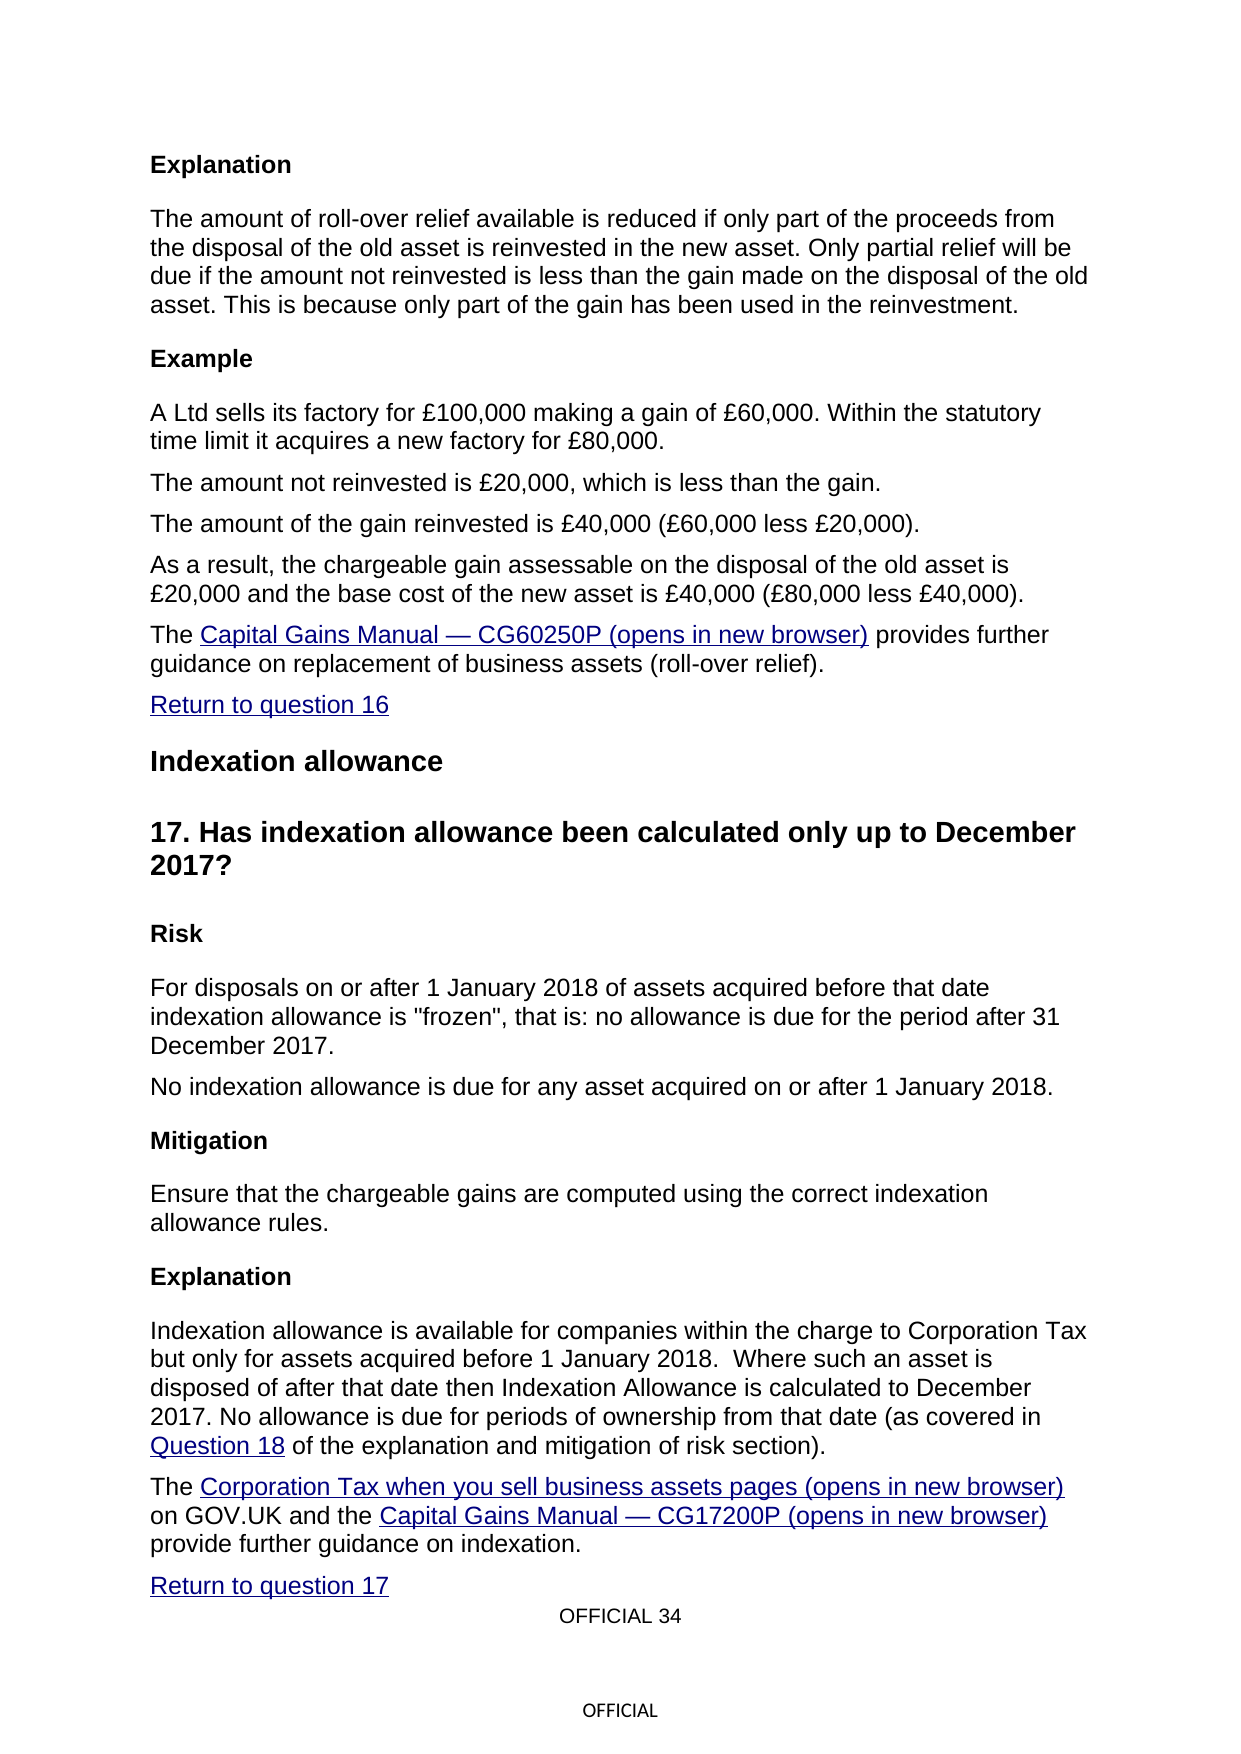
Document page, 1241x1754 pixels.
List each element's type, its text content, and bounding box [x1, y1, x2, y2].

text Indexation allowance is available for companies within the charge to Corporation Tax but only for assets acquired before 1 January 2018. Where such an asset is disposed of after that date then Indexation Allowance is calculated to December 2017. No allowance is due for periods of ownership from that date (as covered in Question 18 of the explanation and mitigation of risk section). [150, 1316, 1090, 1459]
subtitle 17. Has indexation allowance been calculated only up to December 2017? [150, 815, 1090, 882]
subtitle Example [150, 344, 1090, 372]
subtitle Explanation [150, 150, 1090, 179]
text As a result, the chargeable gain assessable on the disposal of the old asset is £20,000 and the base cost of the new asset is £40,000 (£80,000 less £40,000). [150, 550, 1090, 607]
subtitle Indexation allowance [150, 744, 1090, 777]
subtitle Mitigation [150, 1126, 1090, 1154]
text A Ltd sells its factory for £100,000 making a gain of £60,000. Within the statutory time limit it acquires a new factory for £80,000. [150, 397, 1090, 455]
text Return to question 17 [150, 1571, 1090, 1599]
text The amount not reinvested is £20,000, which is less than the gain. [150, 467, 1090, 496]
subtitle Risk [150, 919, 1090, 948]
text The Corporation Tax when you sell business assets pages (opens in new browser) on GOV.UK and the Capital Gains Manual — CG17200P (opens in new browser) provide further guidance on indexation. [150, 1472, 1090, 1558]
text The amount of roll-over relief available is reduced if only part of the proceeds from the disposal of the old asset is reinvested in the new asset. Only partial relief will be due if the amount not reinvested is less than the gain made on the disposal of the old asset. This is because only part of the gain has been used in the reinvestment. [150, 204, 1090, 319]
text Ensure that the chargeable gains are computed using the correct indexation allowance rules. [150, 1179, 1090, 1237]
text The Capital Gains Manual — CG60250P (opens in new browser) provides further guidance on replacement of business assets (roll-over relief). [150, 620, 1090, 677]
text The amount of the gain reinvested is £40,000 (£60,000 less £20,000). [150, 509, 1090, 537]
text Return to question 16 [150, 690, 1090, 719]
text For disposals on or after 1 January 2018 of assets acquired before that date indexation allowance is "frozen", that is: no allowance is due for the period after 31 December 2017. [150, 973, 1090, 1059]
text No indexation allowance is due for any asset acquired on or after 1 January 2018. [150, 1072, 1090, 1101]
subtitle Explanation [150, 1262, 1090, 1291]
